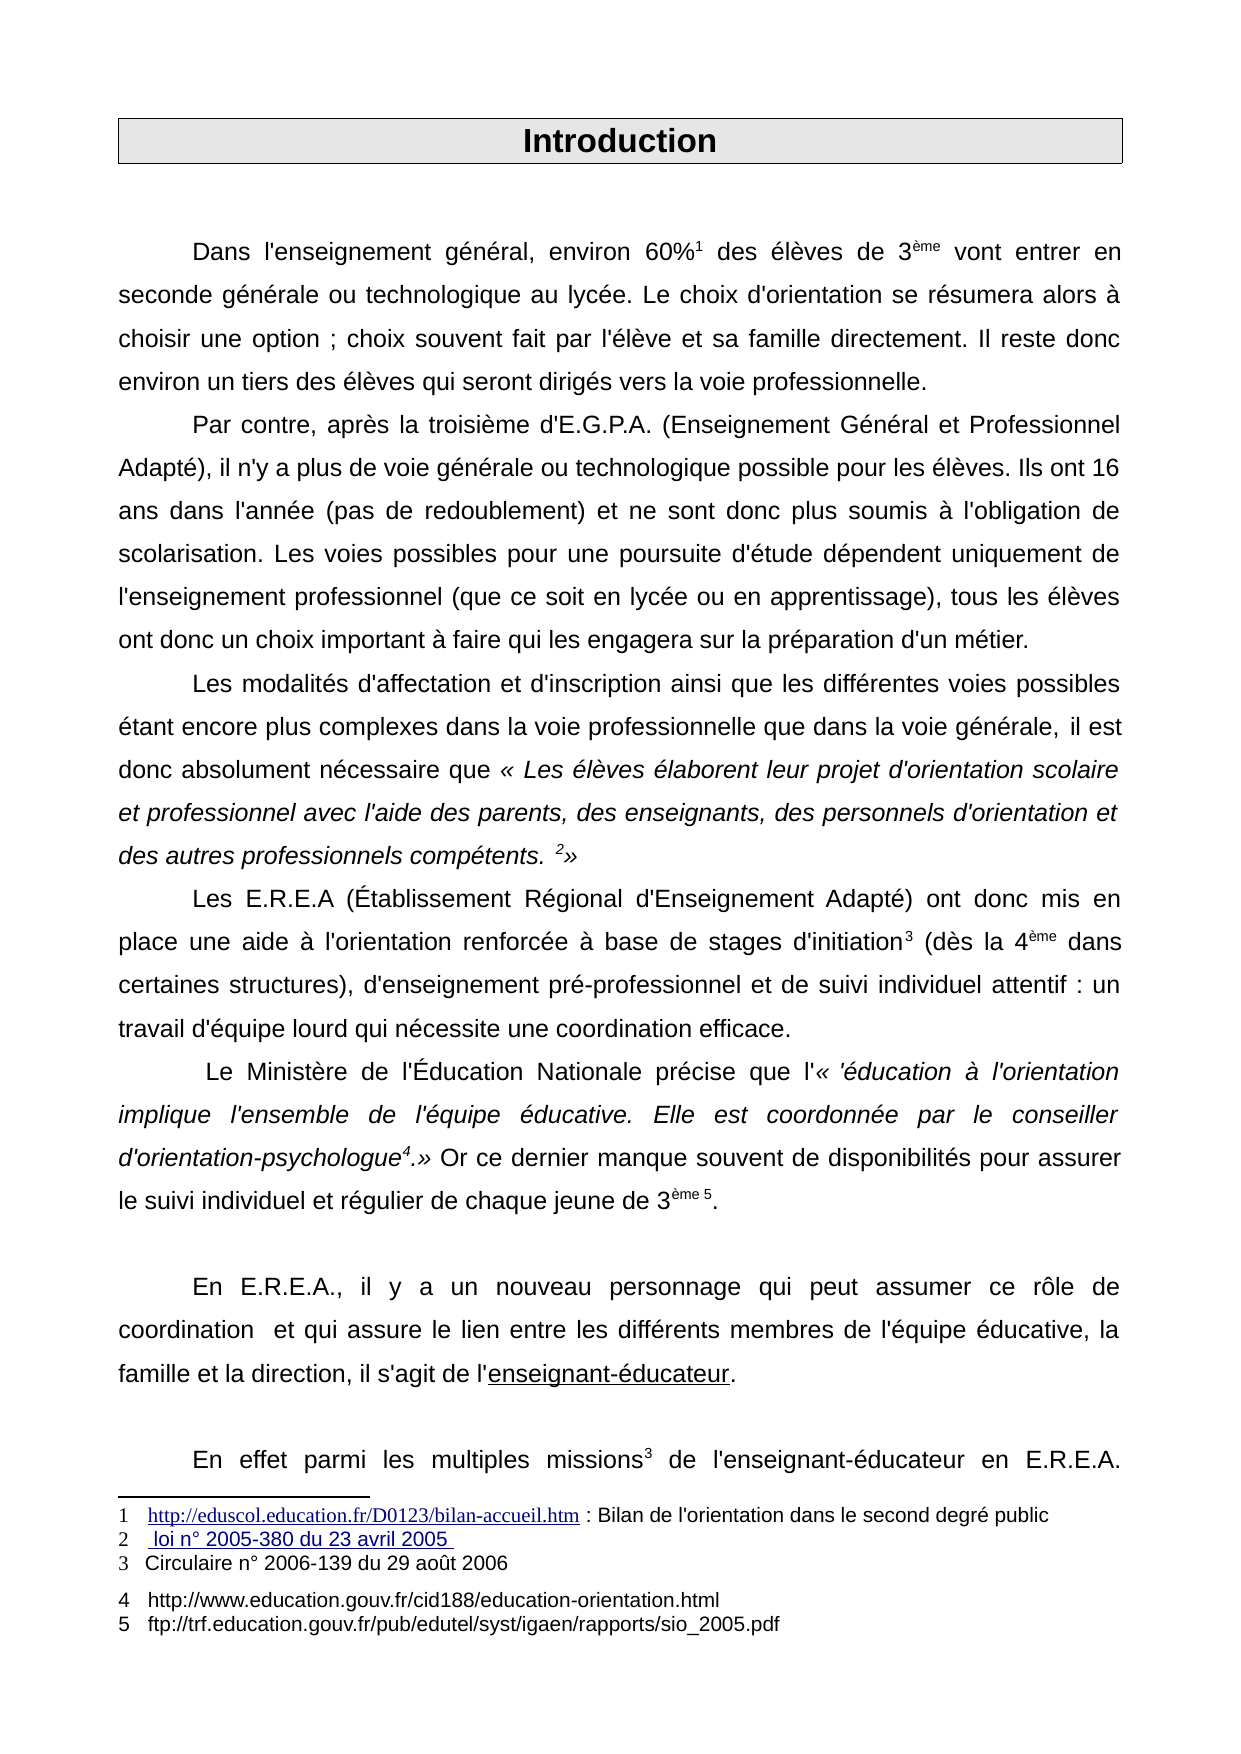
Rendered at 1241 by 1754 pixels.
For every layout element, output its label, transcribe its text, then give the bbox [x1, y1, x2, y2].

text Dans l'enseignement général, environ 60% des élèves de 3ème vont entrer en seconde générale ou technologique au lycée. Le choix d'orientation se résumera alors à choisir une option ; choix souvent fait par l'élève et sa famille directement. Il reste donc environ un tiers des élèves qui seront dirigés vers la voie professionnelle. [118, 237, 1122, 396]
text Par contre, après la troisième d'E.G.P.A. (Enseignement Général et Professionnel Adapté), il n'y a plus de voie générale ou technologique possible pour les élèves. Ils ont 16 ans dans l'année (pas de redoublement) et ne sont donc plus soumis à l'obligation de scolarisation. Les voies possibles pour une poursuite d'étude dépendent uniquement de l'enseignement professionnel (que ce soit en lycée ou en apprentissage), tous les élèves ont donc un choix important à faire qui les engagera sur la préparation d'un métier. [118, 410, 1122, 654]
text Les modalités d'affectation et d'inscription ainsi que les différentes voies possibles étant encore plus complexes dans la voie professionnelle que dans la voie générale, il est donc absolument nécessaire que « Les élèves élaborent leur projet d'orientation scolaire et professionnel avec l'aide des parents, des enseignants, des personnels d'orientation et des autres professionnels compétents. » [118, 669, 1122, 870]
text En effet parmi les multiples missions3 de l'enseignant-éducateur en E.R.E.A. [118, 1445, 1122, 1474]
text Circulaire n° 2006-139 du 29 août 2006 [118, 1551, 1122, 1575]
text loi n° 2005-380 du 23 avril 2005 [118, 1527, 1122, 1551]
text http://eduscol.education.fr/D0123/bilan-accueil.htm : Bilan de l'orientation dans le second degré public [118, 1503, 1122, 1527]
text En E.R.E.A., il y a un nouveau personnage qui peut assumer ce rôle de coordination et qui assure le lien entre les différents membres de l'équipe éducative, la famille et la direction, il s'agit de l'enseignant-éducateur. [118, 1272, 1122, 1387]
text Le Ministère de l'Éducation Nationale précise que l'« 'éducation à l'orientation implique l'ensemble de l'équipe éducative. Elle est coordonnée par le conseiller d'orientation-psychologue.» Or ce dernier manque souvent de disponibilités pour assurer le suivi individuel et régulier de chaque jeune de 3ème . [118, 1057, 1122, 1215]
text http://www.education.gouv.fr/cid188/education-orientation.html [118, 1588, 1122, 1612]
text ftp://trf.education.gouv.fr/pub/edutel/syst/igaen/rapports/sio_2005.pdf [118, 1612, 1122, 1636]
text Introduction [119, 119, 1122, 163]
text Les E.R.E.A (Établissement Régional d'Enseignement Adapté) ont donc mis en place une aide à l'orientation renforcée à base de stages d'initiation (dès la 4ème dans certaines structures), d'enseignement pré-professionnel et de suivi individuel attentif : un travail d'équipe lourd qui nécessite une coordination efficace. [118, 884, 1122, 1042]
